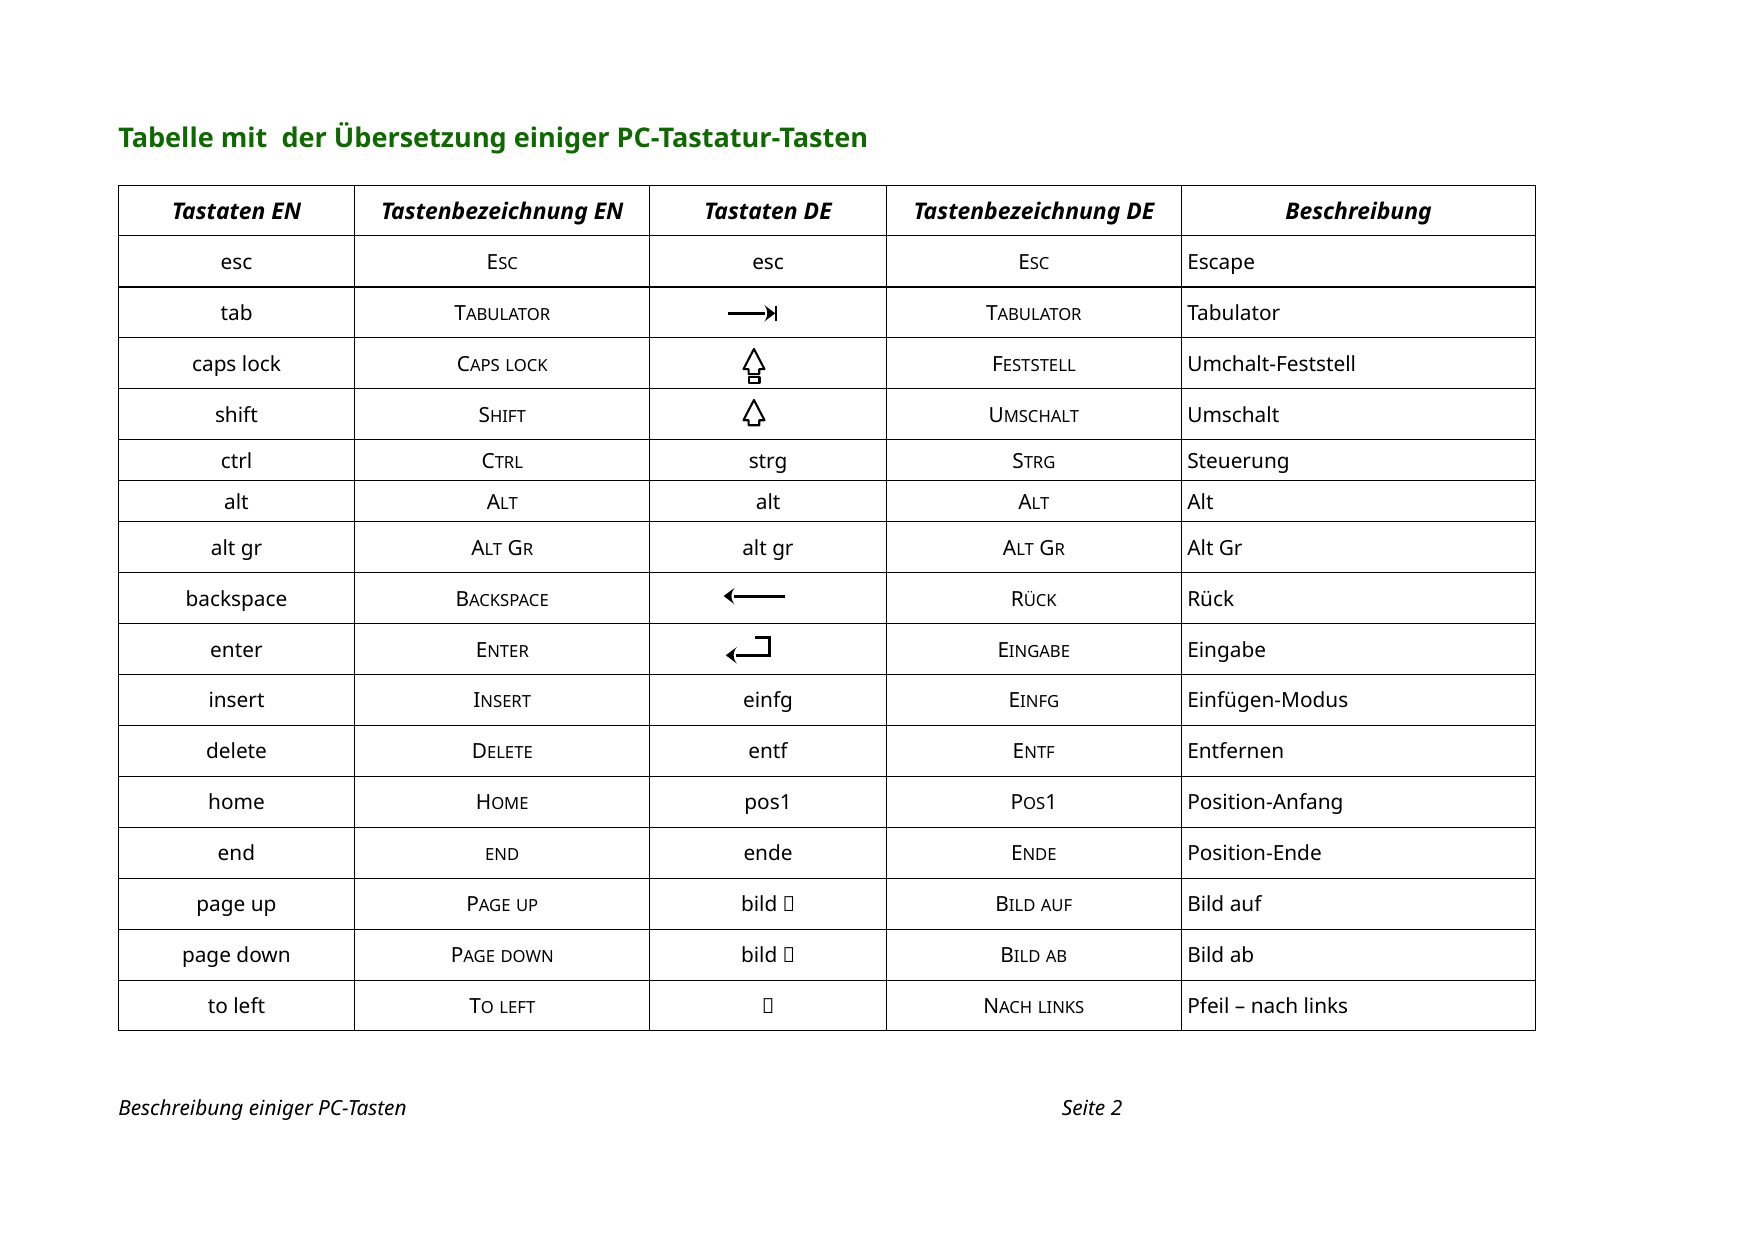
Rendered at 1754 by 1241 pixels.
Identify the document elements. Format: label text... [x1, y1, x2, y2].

table_cell Umschalt [1182, 389, 1535, 439]
table_cell alt gr [650, 522, 886, 572]
table_cell Backspace [355, 573, 649, 623]
table_header Tastenbezeichnung EN [355, 186, 649, 235]
table_cell backspace [119, 573, 354, 623]
table_cell alt gr [119, 522, 354, 572]
table_cell Einfügen-Modus [1182, 675, 1535, 725]
table_cell Ende [887, 828, 1181, 878]
table_cell Steuerung [1182, 440, 1535, 480]
table_cell Bild ab [1182, 930, 1535, 979]
table_cell pos1 [650, 777, 886, 827]
table_cell [650, 338, 886, 388]
table_cell entf [650, 726, 886, 776]
table_cell bild  [650, 879, 886, 928]
table_cell Delete [355, 726, 649, 776]
table_cell to left [119, 981, 354, 1030]
table_cell Escape [1182, 236, 1535, 286]
table_cell Entf [887, 726, 1181, 776]
table_cell end [119, 828, 354, 878]
table_cell esc [119, 236, 354, 286]
table_cell Eingabe [887, 624, 1181, 674]
table_header Tastaten DE [650, 186, 886, 235]
table_cell Position-Anfang [1182, 777, 1535, 827]
table_cell Caps lock [355, 338, 649, 388]
table_cell Rück [1182, 573, 1535, 623]
table_cell Feststell [887, 338, 1181, 388]
table_cell home [119, 777, 354, 827]
table_cell Alt [887, 481, 1181, 521]
table_cell [650, 624, 886, 674]
table_cell To left [355, 981, 649, 1030]
table_cell Strg [887, 440, 1181, 480]
table_cell Eingabe [1182, 624, 1535, 674]
table_cell ctrl [119, 440, 354, 480]
table_cell ende [650, 828, 886, 878]
table_cell Shift [355, 389, 649, 439]
table_cell alt [650, 481, 886, 521]
table_cell strg [650, 440, 886, 480]
table_cell Page up [355, 879, 649, 928]
table_cell caps lock [119, 338, 354, 388]
table_header Tastenbezeichnung DE [887, 186, 1181, 235]
table_cell page down [119, 930, 354, 979]
table_cell end [355, 828, 649, 878]
table_cell Enter [355, 624, 649, 674]
table_header Tastaten EN [119, 186, 354, 235]
table_cell Esc [355, 236, 649, 286]
table_cell Alt Gr [355, 522, 649, 572]
table_cell Nach links [887, 981, 1181, 1030]
table_cell Tabulator [355, 288, 649, 337]
table_cell einfg [650, 675, 886, 725]
table_cell Umchalt-Feststell [1182, 338, 1535, 388]
table_cell insert [119, 675, 354, 725]
table_cell Alt Gr [887, 522, 1181, 572]
table_cell [650, 389, 886, 439]
table_cell  [650, 981, 886, 1030]
table_cell Esc [887, 236, 1181, 286]
table_cell Alt [355, 481, 649, 521]
table_cell [650, 288, 886, 337]
table_cell Position-Ende [1182, 828, 1535, 878]
table_cell enter [119, 624, 354, 674]
table_cell Rück [887, 573, 1181, 623]
table_cell bild  [650, 930, 886, 979]
table_cell Page down [355, 930, 649, 979]
table_cell Umschalt [887, 389, 1181, 439]
table_cell [650, 573, 886, 623]
table_cell Pos1 [887, 777, 1181, 827]
table_cell esc [650, 236, 886, 286]
table_cell Pfeil – nach links [1182, 981, 1535, 1030]
table_cell Bild auf [887, 879, 1181, 928]
table_header Beschreibung [1182, 186, 1535, 235]
table_cell Entfernen [1182, 726, 1535, 776]
table_cell Ctrl [355, 440, 649, 480]
table_cell tab [119, 288, 354, 337]
table_cell Tabulator [887, 288, 1181, 337]
table_cell Alt [1182, 481, 1535, 521]
subtitle Tabelle mit der Übersetzung einiger PC-Tastatur-Tasten [118, 118, 1695, 155]
table_cell delete [119, 726, 354, 776]
table_cell Bild auf [1182, 879, 1535, 928]
table_cell shift [119, 389, 354, 439]
table_cell Insert [355, 675, 649, 725]
table_cell Tabulator [1182, 288, 1535, 337]
table_cell alt [119, 481, 354, 521]
table_cell Einfg [887, 675, 1181, 725]
table_cell Bild ab [887, 930, 1181, 979]
table_cell page up [119, 879, 354, 928]
table_cell Alt Gr [1182, 522, 1535, 572]
table_cell Home [355, 777, 649, 827]
